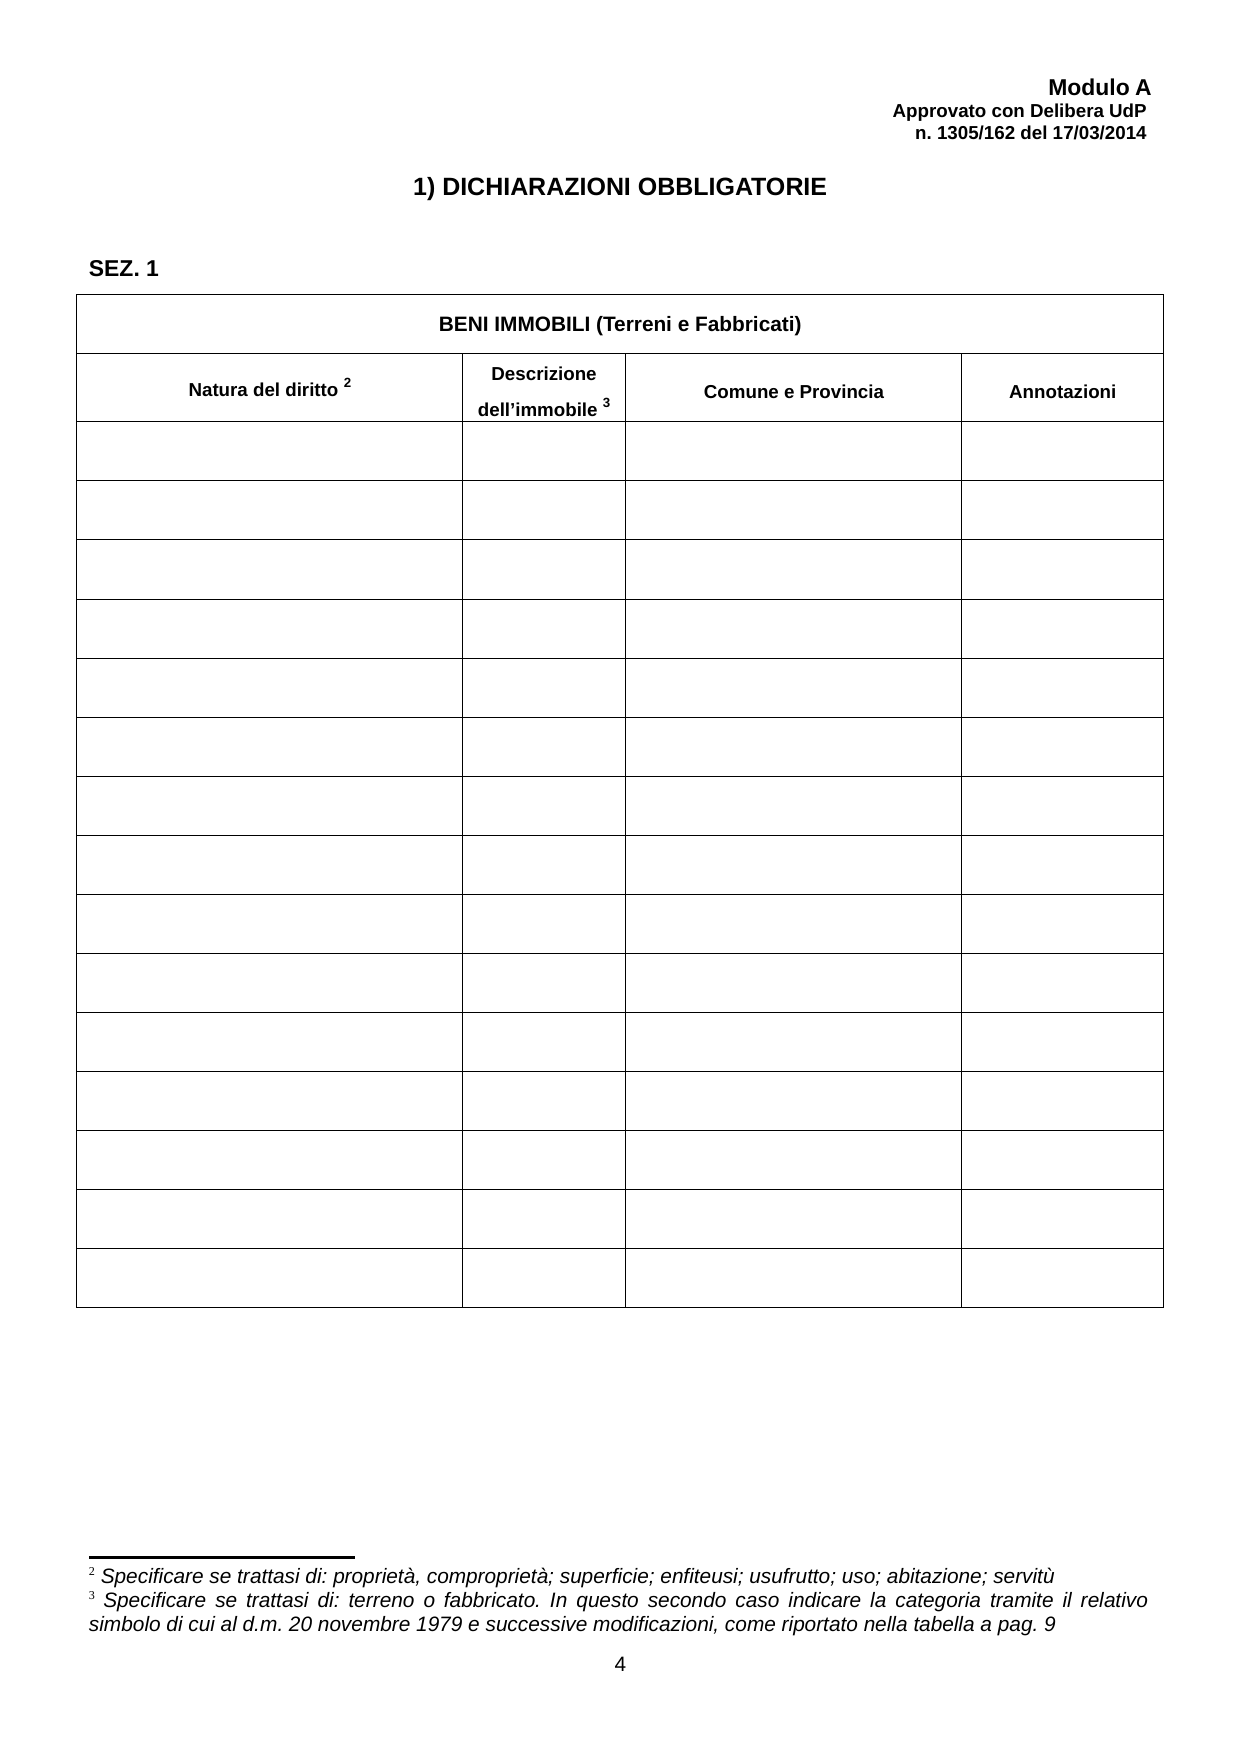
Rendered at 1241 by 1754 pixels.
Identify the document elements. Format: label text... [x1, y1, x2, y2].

table_cell [962, 1249, 1163, 1307]
table_cell [626, 540, 961, 598]
table_cell [626, 1190, 961, 1248]
table_cell [77, 481, 462, 539]
table_cell Comune e Provincia [626, 354, 961, 421]
table_cell [626, 422, 961, 480]
table_cell [962, 777, 1163, 835]
table_cell [962, 540, 1163, 598]
table_cell [626, 1249, 961, 1307]
table_cell [626, 1131, 961, 1189]
table_cell [77, 777, 462, 835]
table_cell [463, 659, 625, 717]
text SEZ. 1 [89, 255, 1152, 281]
table_cell [77, 1249, 462, 1307]
table_cell [463, 836, 625, 894]
table_cell [77, 540, 462, 598]
table_cell [463, 1249, 625, 1307]
table_cell [962, 659, 1163, 717]
table_cell [77, 1072, 462, 1130]
table_cell [77, 1131, 462, 1189]
table_cell [962, 1131, 1163, 1189]
table_cell [463, 1190, 625, 1248]
table_cell [77, 718, 462, 776]
table_cell [463, 718, 625, 776]
table_cell [626, 777, 961, 835]
table_cell [962, 1072, 1163, 1130]
table_cell [77, 659, 462, 717]
table_cell [626, 836, 961, 894]
table_cell [463, 895, 625, 953]
table_cell [626, 954, 961, 1012]
table_cell [626, 481, 961, 539]
table_cell Annotazioni [962, 354, 1163, 421]
table_cell [962, 718, 1163, 776]
table_cell [962, 481, 1163, 539]
table_cell [626, 659, 961, 717]
table_cell [962, 1013, 1163, 1071]
table_cell [77, 1190, 462, 1248]
table_cell [463, 422, 625, 480]
table_cell [463, 540, 625, 598]
text 1) DICHIARAZIONI OBBLIGATORIE [89, 172, 1152, 201]
table_cell [463, 1131, 625, 1189]
table_cell [626, 1072, 961, 1130]
table_cell [463, 600, 625, 657]
table_cell [962, 895, 1163, 953]
table_cell [463, 954, 625, 1012]
table_header BENI IMMOBILI (Terreni e Fabbricati) [77, 295, 1163, 353]
table_cell [463, 777, 625, 835]
table_cell [77, 895, 462, 953]
table_cell [626, 600, 961, 657]
table_cell [962, 836, 1163, 894]
table_cell Descrizione dell’immobile [463, 354, 625, 421]
table_cell [77, 422, 462, 480]
table_cell [626, 718, 961, 776]
table_cell [962, 600, 1163, 657]
table_cell [77, 600, 462, 657]
table_cell [463, 481, 625, 539]
table_cell [463, 1072, 625, 1130]
table_cell [463, 1013, 625, 1071]
table_cell [77, 954, 462, 1012]
table_cell [962, 1190, 1163, 1248]
table_cell [626, 1013, 961, 1071]
table_cell [962, 422, 1163, 480]
table_cell [77, 836, 462, 894]
table_cell [962, 954, 1163, 1012]
table_cell [626, 895, 961, 953]
table_cell Natura del diritto [77, 354, 462, 421]
table_cell [77, 1013, 462, 1071]
